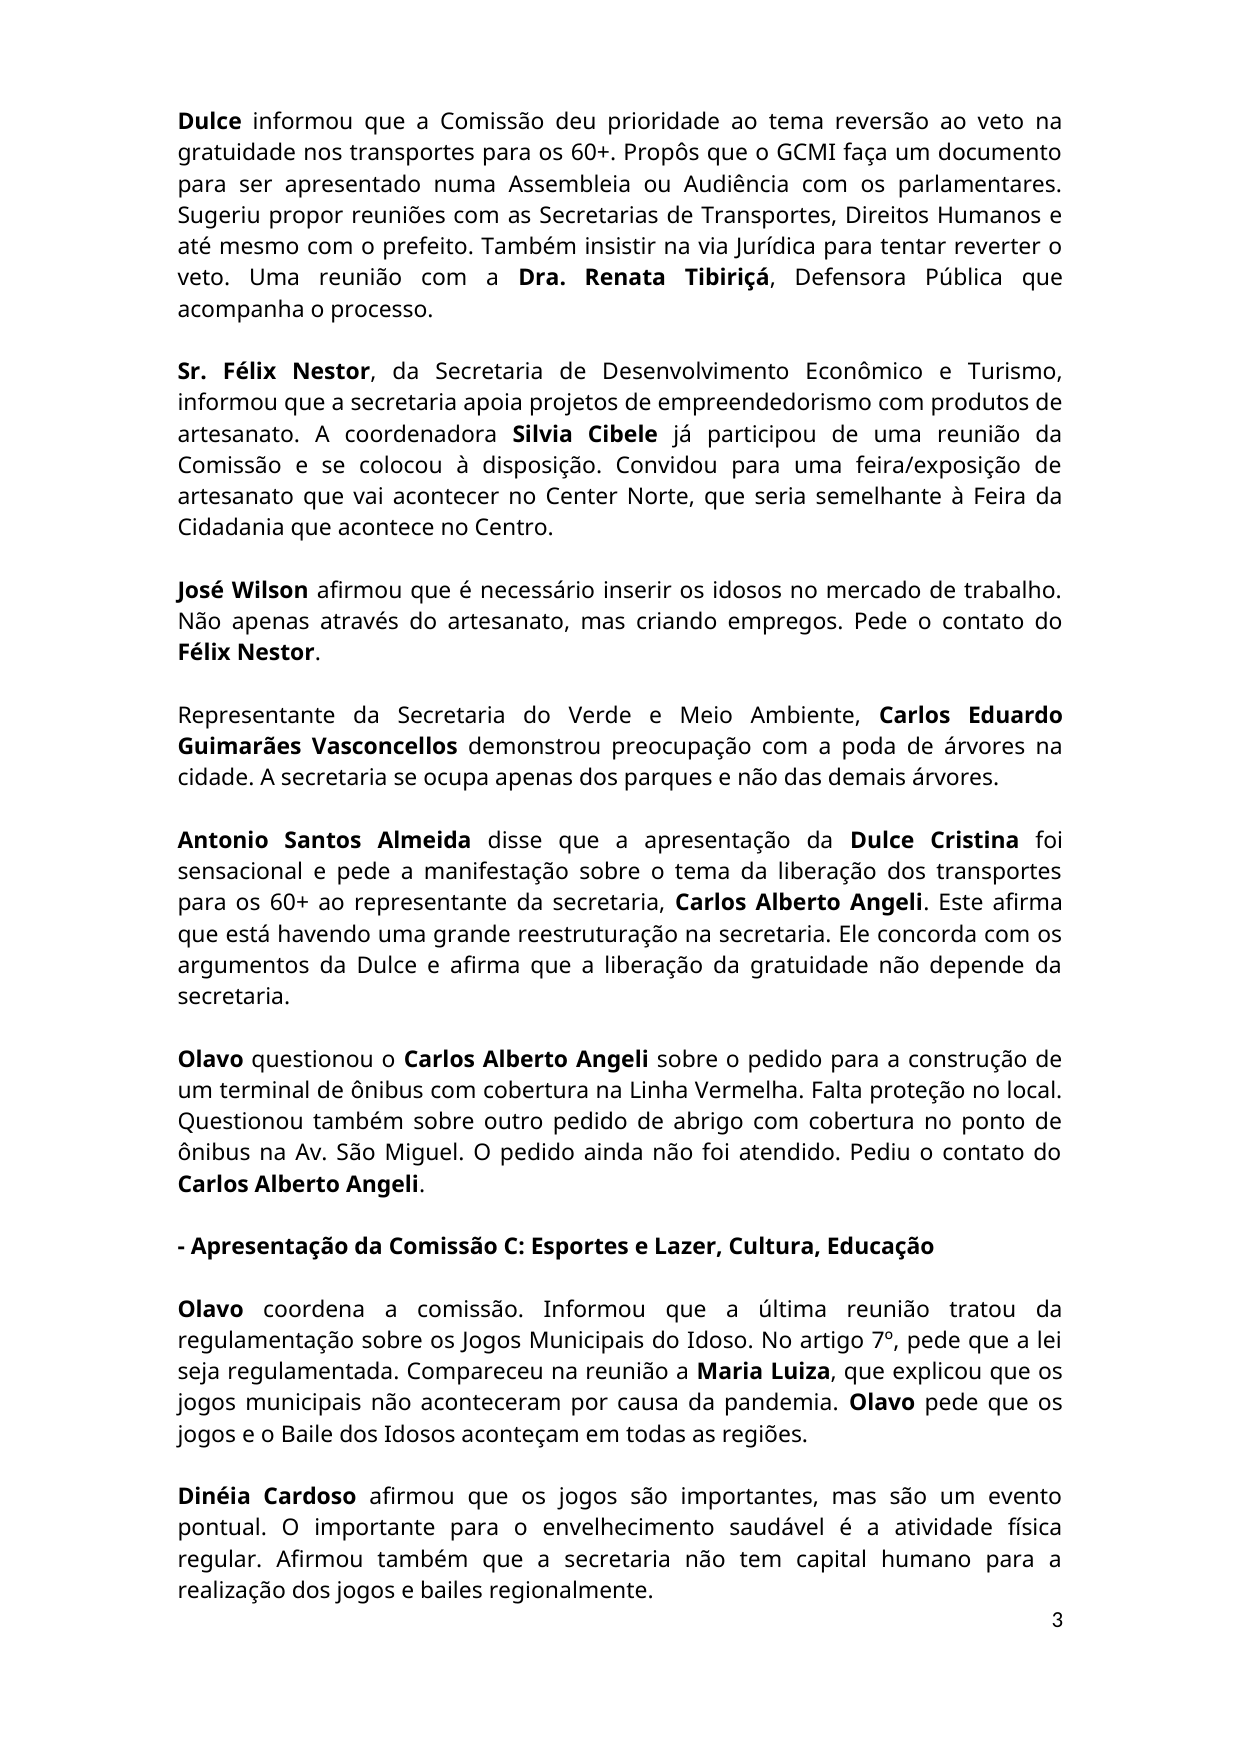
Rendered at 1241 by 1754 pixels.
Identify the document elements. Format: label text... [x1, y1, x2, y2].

text Sr. Félix Nestor, da Secretaria de Desenvolvimento Econômico e Turismo, informou que a secretaria apoia projetos de empreendedorismo com produtos de artesanato. A coordenadora Silvia Cibele já participou de uma reunião da Comissão e se colocou à disposição. Convidou para uma feira/exposição de artesanato que vai acontecer no Center Norte, que seria semelhante à Feira da Cidadania que acontece no Centro. [177, 355, 1063, 542]
text Dulce informou que a Comissão deu prioridade ao tema reversão ao veto na gratuidade nos transportes para os 60+. Propôs que o GCMI faça um documento para ser apresentado numa Assembleia ou Audiência com os parlamentares. Sugeriu propor reuniões com as Secretarias de Transportes, Direitos Humanos e até mesmo com o prefeito. Também insistir na via Jurídica para tentar reverter o veto. Uma reunião com a Dra. Renata Tibiriçá, Defensora Pública que acompanha o processo. [177, 105, 1063, 324]
text Dinéia Cardoso afirmou que os jogos são importantes, mas são um evento pontual. O importante para o envelhecimento saudável é a atividade física regular. Afirmou também que a secretaria não tem capital humano para a realização dos jogos e bailes regionalmente. [177, 1480, 1063, 1605]
text Antonio Santos Almeida disse que a apresentação da Dulce Cristina foi sensacional e pede a manifestação sobre o tema da liberação dos transportes para os 60+ ao representante da secretaria, Carlos Alberto Angeli. Este afirma que está havendo uma grande reestruturação na secretaria. Ele concorda com os argumentos da Dulce e afirma que a liberação da gratuidade não depende da secretaria. [177, 824, 1063, 1011]
text José Wilson afirmou que é necessário inserir os idosos no mercado de trabalho. Não apenas através do artesanato, mas criando empregos. Pede o contato do Félix Nestor. [177, 574, 1063, 667]
text Olavo coordena a comissão. Informou que a última reunião tratou da regulamentação sobre os Jogos Municipais do Idoso. No artigo 7º, pede que a lei seja regulamentada. Compareceu na reunião a Maria Luiza, que explicou que os jogos municipais não aconteceram por causa da pandemia. Olavo pede que os jogos e o Baile dos Idosos aconteçam em todas as regiões. [177, 1292, 1063, 1449]
text Representante da Secretaria do Verde e Meio Ambiente, Carlos Eduardo Guimarães Vasconcellos demonstrou preocupação com a poda de árvores na cidade. A secretaria se ocupa apenas dos parques e não das demais árvores. [177, 699, 1063, 792]
text - Apresentação da Comissão C: Esportes e Lazer, Cultura, Educação [177, 1230, 1063, 1261]
text Olavo questionou o Carlos Alberto Angeli sobre o pedido para a construção de um terminal de ônibus com cobertura na Linha Vermelha. Falta proteção no local. Questionou também sobre outro pedido de abrigo com cobertura no ponto de ônibus na Av. São Miguel. O pedido ainda não foi atendido. Pediu o contato do Carlos Alberto Angeli. [177, 1042, 1063, 1199]
